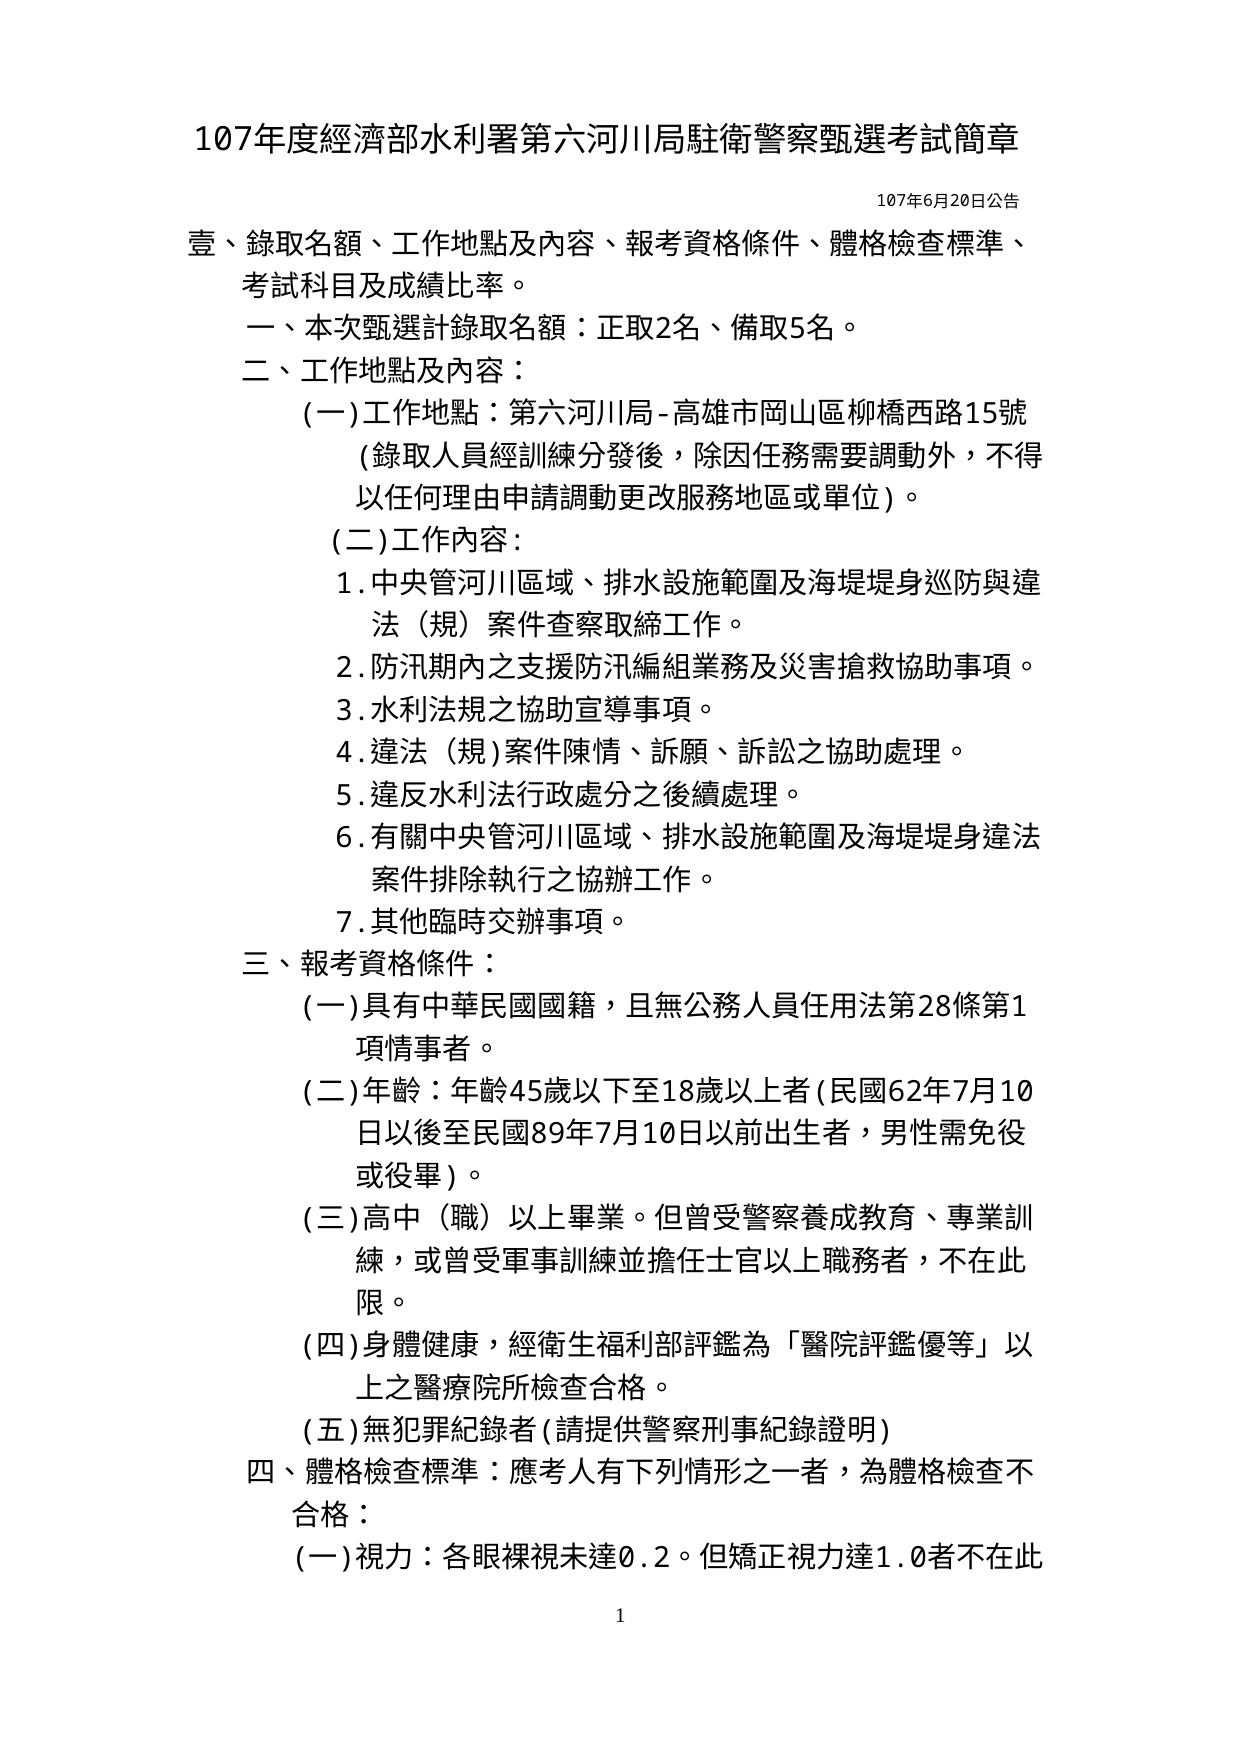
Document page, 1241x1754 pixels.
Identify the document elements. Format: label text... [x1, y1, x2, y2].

text 四、體格檢查標準：應考人有下列情形之一者，為體格檢查不合格： [246, 1449, 1053, 1533]
text (四)身體健康，經衛生福利部評鑑為「醫院評鑑優等」以上之醫療院所檢查合格。 [298, 1322, 1053, 1407]
text (一)工作地點：第六河川局-高雄市岡山區柳橋西路15號 (錄取人員經訓練分發後，除因任務需要調動外，不得以任何理由申請調動更改服務地區或單位)。 [298, 390, 1053, 517]
text 1.中央管河川區域、排水設施範圍及海堤堤身巡防與違法（規）案件查察取締工作。 [335, 559, 1053, 644]
text 一、本次甄選計錄取名額：正取2名、備取5名。 [246, 305, 1053, 347]
text 7.其他臨時交辦事項。 [335, 898, 1053, 941]
text (二)年齡：年齡45歲以下至18歲以上者(民國62年7月10日以後至民國89年7月10日以前出生者，男性需免役或役畢)。 [298, 1068, 1053, 1195]
text 107年度經濟部水利署第六河川局駐衛警察甄選考試簡章 107年6月20日公告 [187, 96, 1019, 221]
text 3.水利法規之協助宣導事項。 [335, 686, 1053, 729]
text 4.違法（規)案件陳情、訴願、訴訟之協助處理。 [335, 729, 1053, 771]
text (三)高中（職）以上畢業。但曾受警察養成教育、專業訓練，或曾受軍事訓練並擔任士官以上職務者，不在此限。 [298, 1195, 1053, 1322]
text (二)工作內容: [187, 517, 1053, 559]
text 6.有關中央管河川區域、排水設施範圍及海堤堤身違法案件排除執行之協辦工作。 [335, 814, 1053, 898]
text 壹、錄取名額、工作地點及內容、報考資格條件、體格檢查標準、考試科目及成績比率。 [187, 221, 1053, 305]
text 2.防汛期內之支援防汛編組業務及災害搶救協助事項。 [335, 644, 1053, 686]
text (一)具有中華民國國籍，且無公務人員任用法第28條第1項情事者。 [298, 983, 1053, 1068]
text (一)視力：各眼裸視未達0.2。但矯正視力達1.0者不在此 [291, 1533, 1053, 1576]
text 5.違反水利法行政處分之後續處理。 [335, 771, 1053, 814]
text (五)無犯罪紀錄者(請提供警察刑事紀錄證明) [298, 1407, 1053, 1449]
text 三、報考資格條件： [187, 941, 1053, 983]
text 二、工作地點及內容： [187, 347, 1053, 390]
